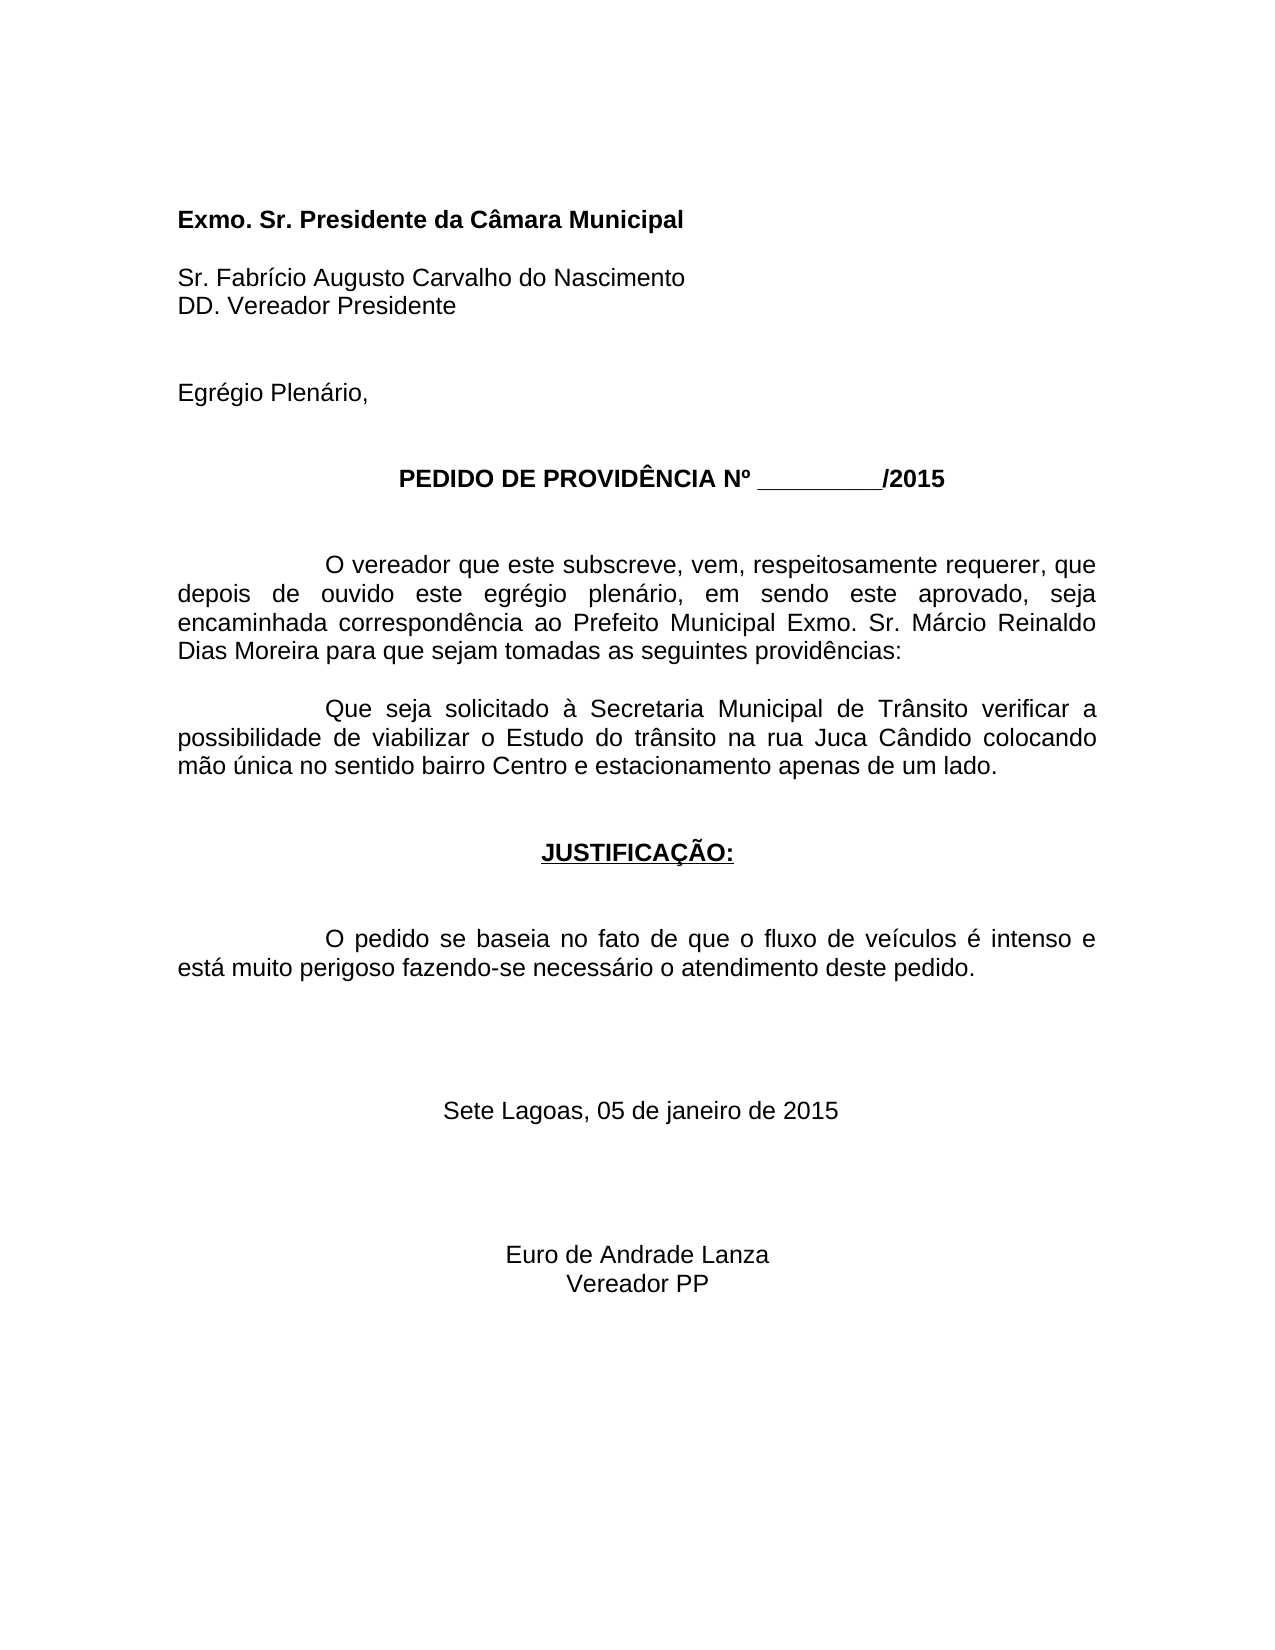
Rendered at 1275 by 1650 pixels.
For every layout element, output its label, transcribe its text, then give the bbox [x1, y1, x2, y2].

text Que seja solicitado à Secretaria Municipal de Trânsito verificar a possibilidade de viabilizar o Estudo do trânsito na rua Juca Cândido colocando mão única no sentido bairro Centro e estacionamento apenas de um lado. [177, 694, 1098, 780]
subtitle Exmo. Sr. Presidente da Câmara Municipal [177, 205, 1098, 234]
text DD. Vereador Presidente [177, 291, 1098, 320]
text Sr. Fabrício Augusto Carvalho do Nascimento [177, 263, 1098, 291]
text PEDIDO DE PROVIDÊNCIA Nº _________/2015 [177, 464, 1098, 493]
text Vereador PP [177, 1269, 1098, 1298]
text O pedido se baseia no fato de que o fluxo de veículos é intenso e está muito perigoso fazendo-se necessário o atendimento deste pedido. [177, 924, 1098, 981]
text O vereador que este subscreve, vem, respeitosamente requerer, que depois de ouvido este egrégio plenário, em sendo este aprovado, seja encaminhada correspondência ao Prefeito Municipal Exmo. Sr. Márcio Reinaldo Dias Moreira para que sejam tomadas as seguintes providências: [177, 550, 1098, 665]
text Sete Lagoas, 05 de janeiro de 2015 [177, 1096, 1098, 1125]
text JUSTIFICAÇÃO: [177, 838, 1098, 866]
text Euro de Andrade Lanza [177, 1240, 1098, 1269]
text Egrégio Plenário, [177, 378, 1098, 406]
